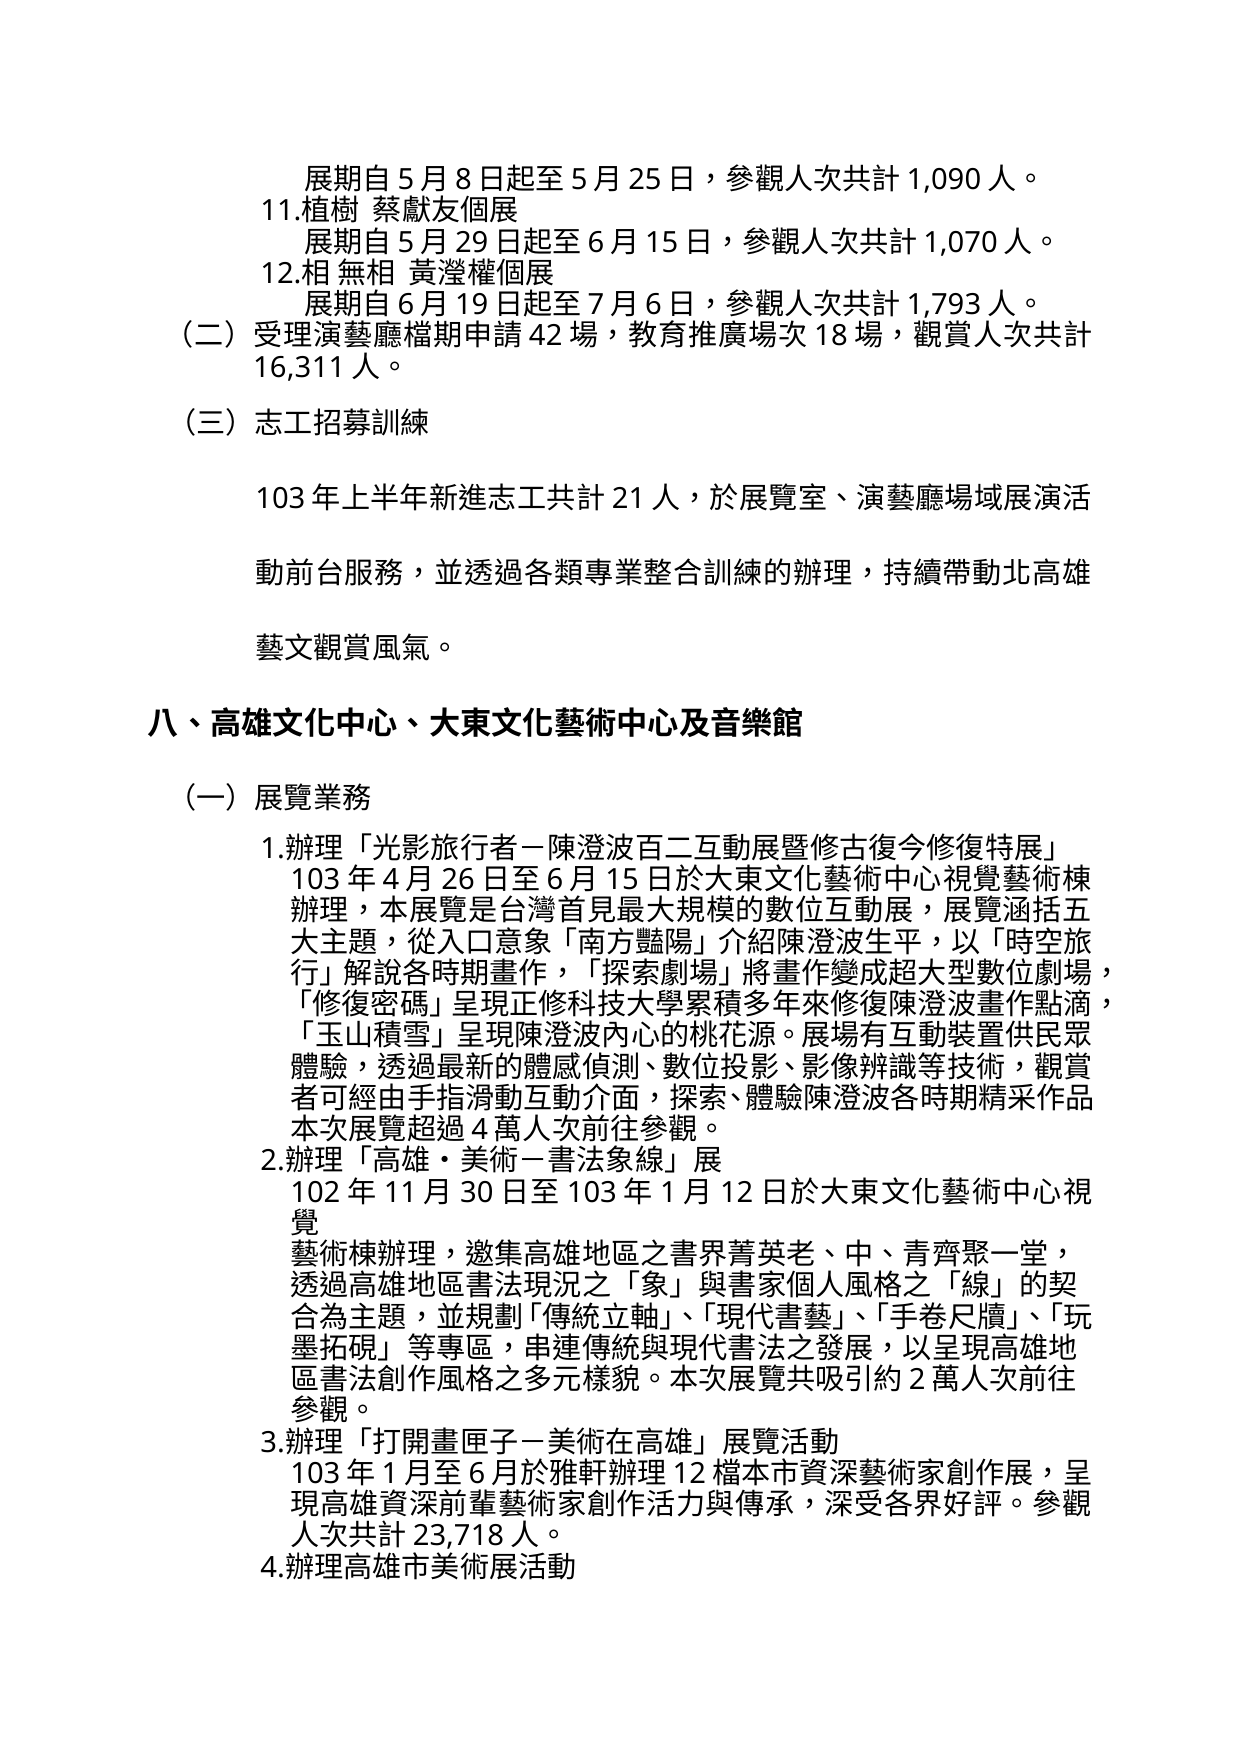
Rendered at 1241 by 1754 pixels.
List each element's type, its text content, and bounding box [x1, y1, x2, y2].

text （三）志工招募訓練 [148, 383, 1092, 458]
text 合為主題，並規劃「傳統立軸」、「現代書藝」、「手卷尺牘」、「玩 [290, 1302, 1092, 1333]
text 103年上半年新進志工共計21人，於展覽室、演藝廳場域展演活動前台服務，並透過各類專業整合訓練的辦理，持續帶動北高雄藝文觀賞風氣。 [255, 458, 1092, 683]
text 展期自5月29日起至6月15日，參觀人次共計1,070人。 [304, 227, 1092, 258]
text 參觀。 [290, 1396, 1092, 1427]
text 展期自6月19日起至7月6日，參觀人次共計1,793人。 [304, 289, 1092, 321]
text 墨拓硯」等專區，串連傳統與現代書法之發展，以呈現高雄地 [290, 1333, 1092, 1364]
text 藝術棟辦理，邀集高雄地區之書界菁英老、中、青齊聚一堂， [290, 1239, 1092, 1271]
text 3.辦理「打開畫匣子－美術在高雄」展覽活動 [260, 1427, 1092, 1458]
text 103年1月至6月於雅軒辦理12檔本市資深藝術家創作展，呈現高雄資深前輩藝術家創作活力與傳承，深受各界好評。參觀人次共計23,718人。 [290, 1458, 1092, 1552]
text （一）展覽業務 [148, 758, 1092, 833]
text 2.辦理「高雄‧美術－書法象線」展 [260, 1146, 1092, 1177]
text 102年11月30日至103年1月12日於大東文化藝術中心視覺 [290, 1177, 1092, 1239]
text 11.植樹 蔡獻友個展 [260, 196, 1092, 227]
text （二）受理演藝廳檔期申請42場，教育推廣場次18場，觀賞人次共計16,311人。 [164, 321, 1092, 383]
text 透過高雄地區書法現況之「象」與書家個人風格之「線」的契 [290, 1271, 1092, 1302]
text 103年4月26日至6月15日於大東文化藝術中心視覺藝術棟辦理，本展覽是台灣首見最大規模的數位互動展，展覽涵括五大主題，從入口意象「南方豔陽」介紹陳澄波生平，以「時空旅行」解說各時期畫作，「探索劇場」將畫作變成超大型數位劇場，「修復密碼」呈現正修科技大學累積多年來修復陳澄波畫作點滴，「玉山積雪」呈現陳澄波內心的桃花源。展場有互動裝置供民眾體驗，透過最新的體感偵測、數位投影、影像辨識等技術，觀賞者可經由手指滑動互動介面，探索、體驗陳澄波各時期精采作品。本次展覽超過4萬人次前往參觀。 [290, 864, 1092, 1146]
text 八、高雄文化中心、大東文化藝術中心及音樂館 [148, 683, 1092, 758]
text 展期自5月8日起至5月25日，參觀人次共計1,090人。 [304, 164, 1092, 196]
text 1.辦理「光影旅行者－陳澄波百二互動展暨修古復今修復特展」 [260, 833, 1092, 864]
text 4.辦理高雄市美術展活動 [260, 1552, 1092, 1583]
text 12.相 無相 黃瀅權個展 [260, 258, 1092, 289]
text 區書法創作風格之多元樣貌。本次展覽共吸引約2萬人次前往 [290, 1364, 1092, 1396]
